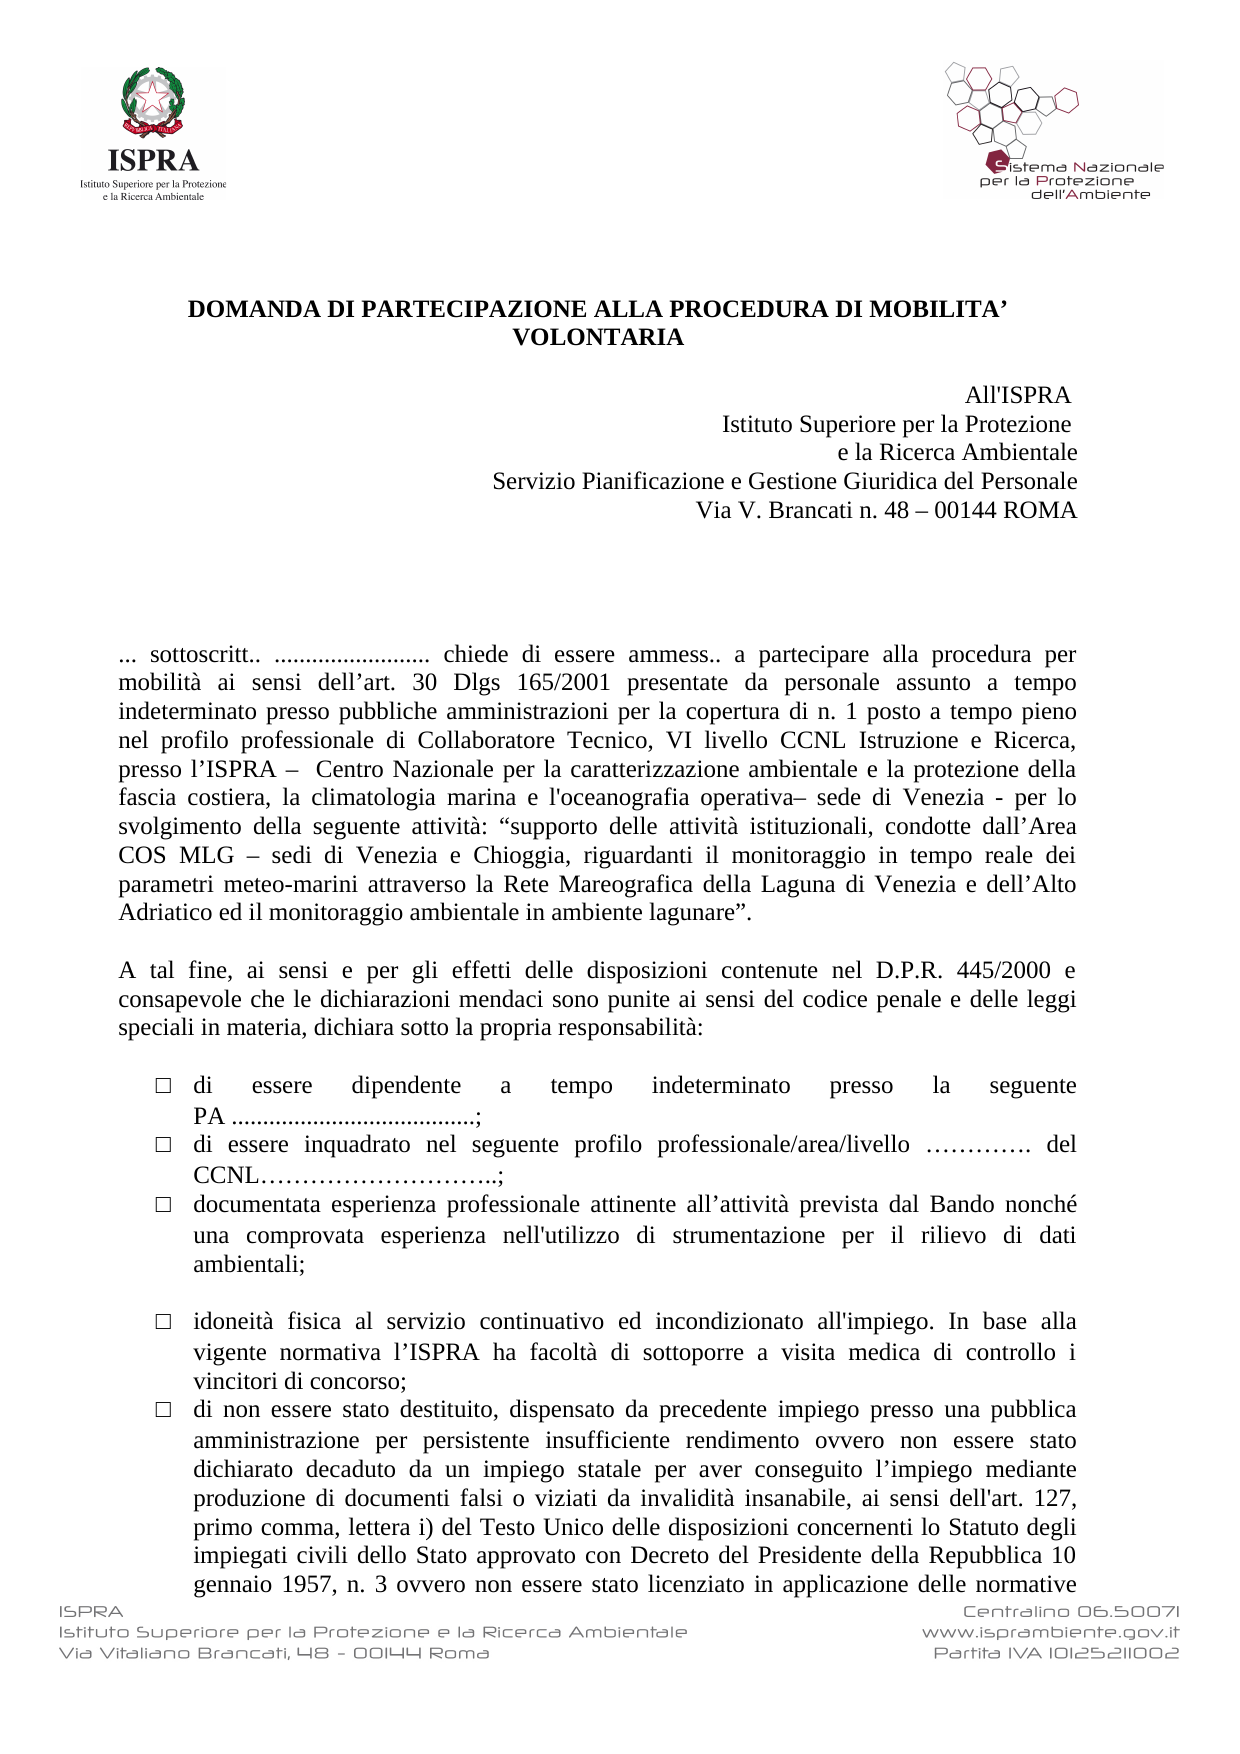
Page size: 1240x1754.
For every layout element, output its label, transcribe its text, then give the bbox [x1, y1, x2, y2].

list di non essere stato destituito, dispensato da precedente impiego presso una pubblica amministrazione per persistente insufficiente rendimento ovvero non essere stato dichiarato decaduto da un impiego statale per aver conseguito l’impiego mediante produzione di documenti falsi o viziati da invalidità insanabile, ai sensi dell'art. 127, primo comma, lettera i) del Testo Unico delle disposizioni concernenti lo Statuto degli impiegati civili dello Stato approvato con Decreto del Presidente della Repubblica 10 gennaio 1957, n. 3 ovvero non essere stato licenziato in applicazione delle normative [156, 1394, 1078, 1594]
list di essere dipendente a tempo indeterminato presso la seguente PA .......................................; [156, 1070, 1078, 1129]
text All'ISPRA [118, 380, 1078, 409]
list di essere inquadrato nel seguente profilo professionale/area/livello …………. del CCNL………………………..; [156, 1129, 1078, 1189]
list idoneità fisica al servizio continuativo ed incondizionato all'impiego. In base alla vigente normativa l’ISPRA ha facoltà di sottoporre a visita medica di controllo i vincitori di concorso; [156, 1306, 1078, 1394]
text e la Ricerca Ambientale [118, 437, 1078, 466]
text Servizio Pianificazione e Gestione Giuridica del Personale [118, 466, 1078, 495]
text Via V. Brancati n. 48 – 00144 ROMA [118, 495, 1078, 524]
text ... sottoscritt.. ......................... chiede di essere ammess.. a partecipare alla procedura per mobilità ai sensi dell’art. 30 Dlgs 165/2001 presentate da personale assunto a tempo indeterminato presso pubbliche amministrazioni per la copertura di n. 1 posto a tempo pieno nel profilo professionale di Collaboratore Tecnico, VI livello CCNL Istruzione e Ricerca, presso l’ISPRA – Centro Nazionale per la caratterizzazione ambientale e la protezione della fascia costiera, la climatologia marina e l'oceanografia operativa– sede di Venezia - per lo svolgimento della seguente attività: “supporto delle attività istituzionali, condotte dall’Area COS MLG – sedi di Venezia e Chioggia, riguardanti il monitoraggio in tempo reale dei parametri meteo-marini attraverso la Rete Mareografica della Laguna di Venezia e dell’Alto Adriatico ed il monitoraggio ambientale in ambiente lagunare”. [118, 639, 1078, 926]
text A tal fine, ai sensi e per gli effetti delle disposizioni contenute nel D.P.R. 445/2000 e consapevole che le dichiarazioni mendaci sono punite ai sensi del codice penale e delle leggi speciali in materia, dichiara sotto la propria responsabilità: [79, 955, 1078, 1041]
text Istituto Superiore per la Protezione [118, 409, 1078, 437]
text DOMANDA DI PARTECIPAZIONE ALLA PROCEDURA DI MOBILITA’ VOLONTARIA [118, 294, 1078, 351]
list documentata esperienza professionale attinente all’attività prevista dal Bando nonché una comprovata esperienza nell'utilizzo di strumentazione per il rilievo di dati ambientali; [156, 1189, 1078, 1277]
